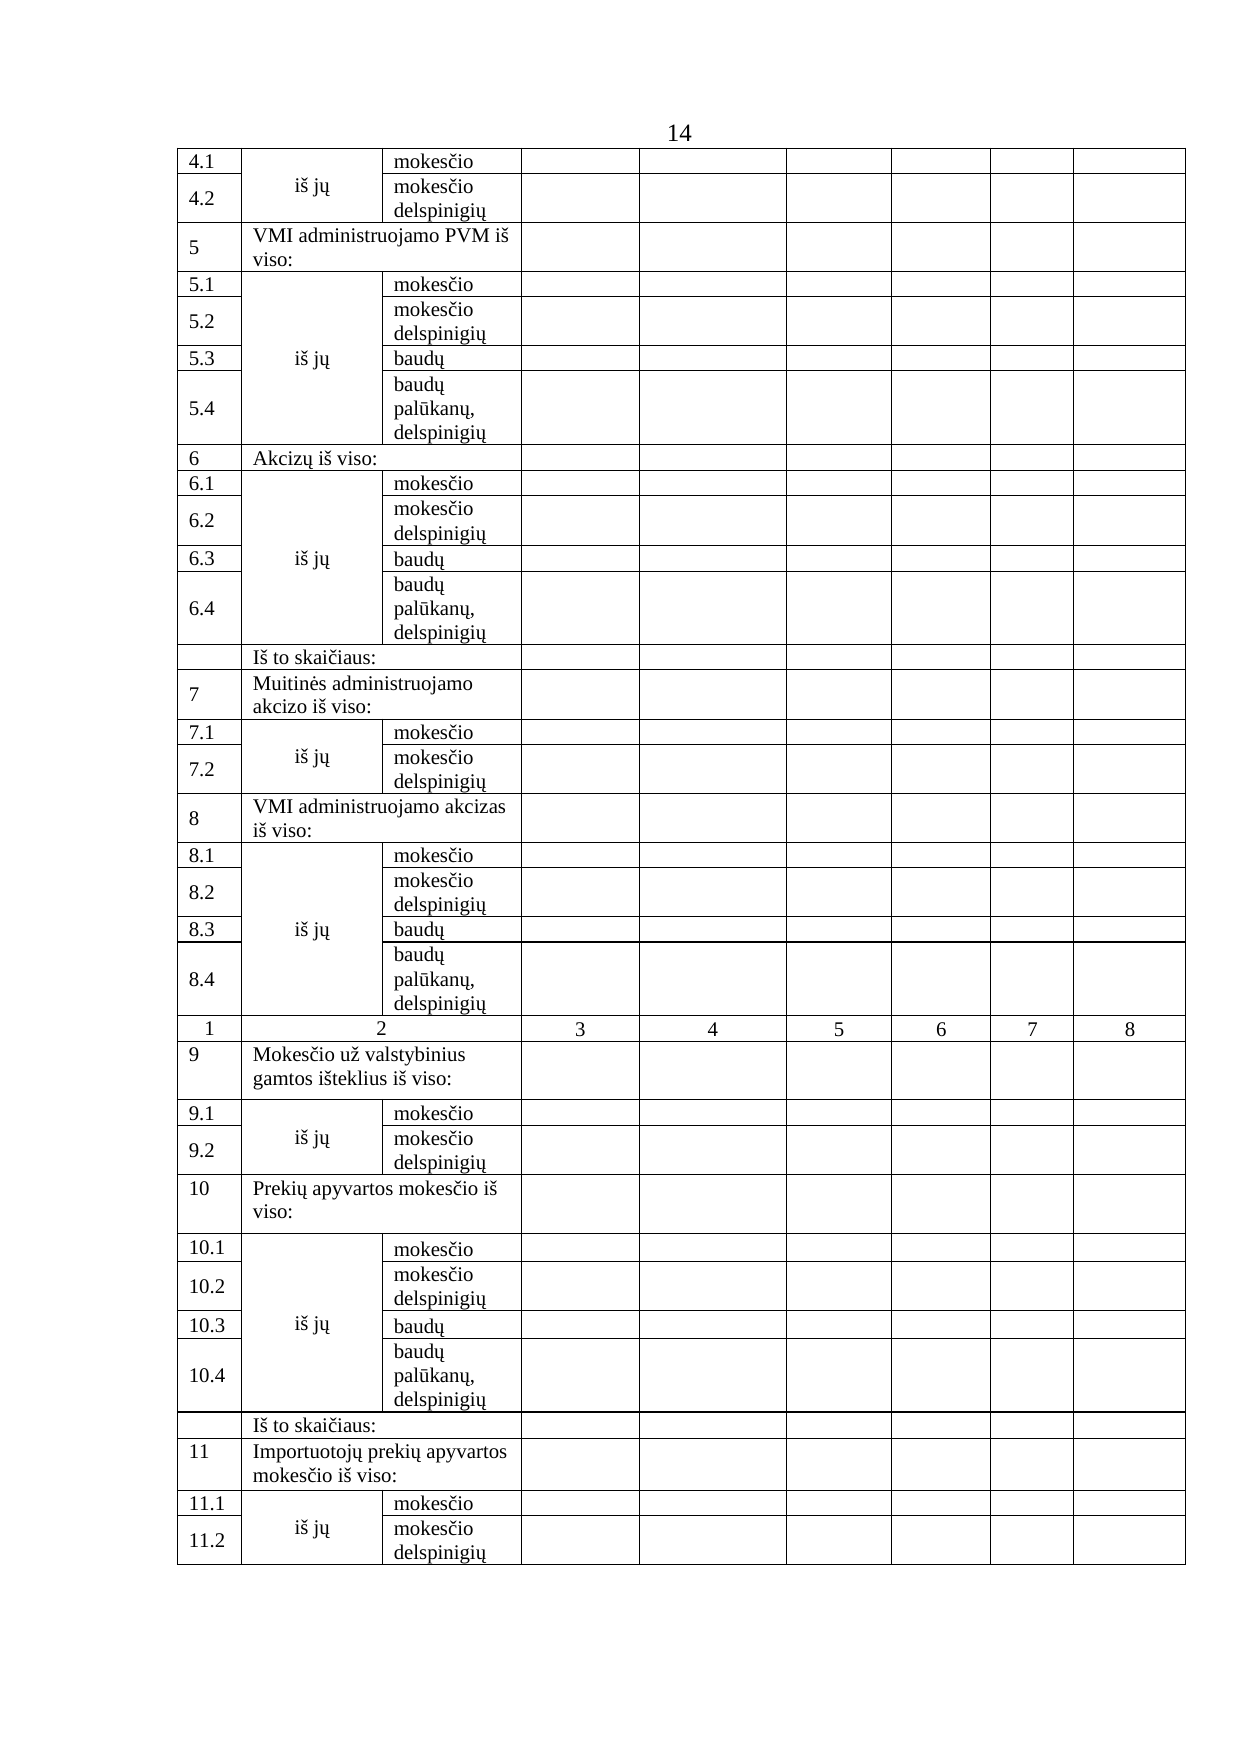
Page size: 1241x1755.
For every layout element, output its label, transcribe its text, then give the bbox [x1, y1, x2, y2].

table_cell [991, 1126, 1073, 1174]
table_cell mokesčio delspinigių [383, 868, 521, 916]
table_cell [787, 943, 891, 1014]
table_cell 9.2 [178, 1126, 241, 1174]
table_cell mokesčio [383, 272, 521, 296]
table_cell [522, 1234, 639, 1261]
table_cell 8 [1074, 1016, 1185, 1041]
table_cell [991, 670, 1073, 718]
table_cell 8 [178, 794, 241, 842]
table_cell [1074, 572, 1185, 644]
table_cell [991, 346, 1073, 370]
table_cell [640, 645, 786, 669]
table_cell 6.3 [178, 546, 241, 571]
table_cell [522, 868, 639, 916]
table_cell [522, 174, 639, 222]
table_cell Iš to skaičiaus: [242, 1413, 521, 1438]
table_cell [640, 1339, 786, 1411]
table_cell [640, 297, 786, 345]
table_cell 6 [892, 1016, 990, 1041]
table_cell [522, 223, 639, 271]
table_cell [1074, 1491, 1185, 1515]
table_cell [787, 794, 891, 842]
table_cell [991, 174, 1073, 222]
table_cell 11.1 [178, 1491, 241, 1515]
table_cell [640, 546, 786, 571]
table_cell [892, 297, 990, 345]
table_cell [787, 546, 891, 571]
table_cell [1074, 1262, 1185, 1310]
table_cell [1074, 645, 1185, 669]
table_cell [892, 471, 990, 495]
table_cell 5.1 [178, 272, 241, 296]
table_cell [522, 843, 639, 867]
table_cell [1074, 1175, 1185, 1233]
table_cell [991, 720, 1073, 744]
table_cell [1074, 297, 1185, 345]
table_cell [522, 297, 639, 345]
table_cell [892, 572, 990, 644]
table_cell [640, 572, 786, 644]
table_cell [892, 174, 990, 222]
table_cell Iš to skaičiaus: [242, 645, 521, 669]
table_cell [640, 223, 786, 271]
table_cell [522, 1100, 639, 1125]
table_cell [522, 645, 639, 669]
table_cell [892, 745, 990, 793]
table_cell [991, 1100, 1073, 1125]
table_cell [640, 1413, 786, 1438]
table_cell [892, 1439, 990, 1489]
table_cell [522, 496, 639, 544]
table_cell [892, 943, 990, 1014]
table_cell [640, 371, 786, 444]
table_cell 5.2 [178, 297, 241, 345]
table_cell [640, 720, 786, 744]
table_cell [787, 445, 891, 470]
table_cell iš jų [242, 149, 382, 222]
table_cell iš jų [242, 272, 382, 444]
table_cell [892, 1100, 990, 1125]
table_cell [787, 645, 891, 669]
table_cell [522, 546, 639, 571]
table_cell [522, 272, 639, 296]
table_cell Muitinės administruojamo akcizo iš viso: [242, 670, 521, 718]
table_cell [787, 745, 891, 793]
table_cell [640, 471, 786, 495]
table_cell baudų palūkanų, delspinigių [383, 1339, 521, 1411]
table_cell [991, 745, 1073, 793]
table_cell [787, 1042, 891, 1099]
table_cell iš jų [242, 720, 382, 793]
table_cell 10.1 [178, 1234, 241, 1261]
table_cell [991, 297, 1073, 345]
table_cell [1074, 794, 1185, 842]
table_cell [991, 149, 1073, 173]
table_cell 5 [178, 223, 241, 271]
table_cell [787, 1262, 891, 1310]
table_cell [1074, 1042, 1185, 1099]
table_cell [892, 496, 990, 544]
table_cell [787, 471, 891, 495]
table_cell 2 [242, 1016, 521, 1041]
table_cell mokesčio [383, 149, 521, 173]
table_cell [892, 670, 990, 718]
table_cell [892, 1413, 990, 1438]
table_cell mokesčio [383, 1491, 521, 1515]
table_cell [892, 868, 990, 916]
table_cell [522, 471, 639, 495]
table_cell [522, 445, 639, 470]
table_cell mokesčio [383, 471, 521, 495]
table_cell VMI administruojamo PVM iš viso: [242, 223, 521, 271]
table_cell [640, 1491, 786, 1515]
table_cell [892, 1339, 990, 1411]
table_cell 6 [178, 445, 241, 470]
table_cell [522, 1339, 639, 1411]
table_cell 10.3 [178, 1311, 241, 1338]
table_cell [787, 1126, 891, 1174]
table_cell [991, 645, 1073, 669]
table_cell mokesčio delspinigių [383, 496, 521, 544]
table_cell [1074, 720, 1185, 744]
table_cell [991, 223, 1073, 271]
table_cell [1074, 371, 1185, 444]
table_cell [991, 1439, 1073, 1489]
table_cell [892, 843, 990, 867]
table_cell [892, 1126, 990, 1174]
table_cell [1074, 1516, 1185, 1564]
table_cell [991, 943, 1073, 1014]
table_cell [787, 149, 891, 173]
table_cell 7 [991, 1016, 1073, 1041]
table_cell 5.3 [178, 346, 241, 370]
table_cell [787, 1100, 891, 1125]
table_cell [787, 1439, 891, 1489]
table_cell [892, 272, 990, 296]
table_cell [640, 1439, 786, 1489]
table_cell [640, 943, 786, 1014]
table_cell [178, 1413, 241, 1438]
table_cell [991, 546, 1073, 571]
table_cell [991, 371, 1073, 444]
table_cell [640, 346, 786, 370]
table_cell [522, 1516, 639, 1564]
table_cell [787, 917, 891, 941]
table_cell [787, 297, 891, 345]
table_cell [1074, 445, 1185, 470]
table_cell [1074, 496, 1185, 544]
table_cell [787, 670, 891, 718]
table_cell [522, 1413, 639, 1438]
table_cell [991, 445, 1073, 470]
table_cell 11 [178, 1439, 241, 1489]
table_cell [787, 1491, 891, 1515]
table_cell [991, 794, 1073, 842]
table_cell mokesčio [383, 1234, 521, 1261]
table_cell mokesčio delspinigių [383, 174, 521, 222]
table_cell [892, 1262, 990, 1310]
table_cell baudų [383, 917, 521, 941]
table_cell [522, 1262, 639, 1310]
table_cell [640, 868, 786, 916]
table_cell mokesčio [383, 720, 521, 744]
table_cell mokesčio delspinigių [383, 297, 521, 345]
table_cell [522, 572, 639, 644]
table_cell Akcizų iš viso: [242, 445, 521, 470]
table_cell [892, 720, 990, 744]
table_cell [1074, 346, 1185, 370]
table_cell [787, 720, 891, 744]
table_cell [640, 843, 786, 867]
table_cell Prekių apyvartos mokesčio iš viso: [242, 1175, 521, 1233]
table_cell [522, 794, 639, 842]
table_cell [1074, 1339, 1185, 1411]
table_cell [1074, 670, 1185, 718]
table_cell [522, 1491, 639, 1515]
table_cell 8.2 [178, 868, 241, 916]
table_cell [522, 745, 639, 793]
table_cell 4.1 [178, 149, 241, 173]
table_cell [640, 149, 786, 173]
table_cell [787, 1234, 891, 1261]
table_cell [892, 1042, 990, 1099]
table_cell 7.1 [178, 720, 241, 744]
table_cell 7 [178, 670, 241, 718]
table_cell baudų palūkanų, delspinigių [383, 572, 521, 644]
table_cell [1074, 943, 1185, 1014]
table_cell [991, 496, 1073, 544]
table_cell [991, 272, 1073, 296]
table_cell [892, 1175, 990, 1233]
table_cell [640, 445, 786, 470]
table_cell 11.2 [178, 1516, 241, 1564]
table_cell [1074, 745, 1185, 793]
table_cell [522, 670, 639, 718]
table_cell [1074, 471, 1185, 495]
table_cell [1074, 546, 1185, 571]
table_cell [787, 1311, 891, 1338]
table_cell iš jų [242, 471, 382, 644]
table_cell [892, 371, 990, 444]
table_cell 8.3 [178, 917, 241, 941]
table_cell 1 [178, 1016, 241, 1041]
table_cell 9 [178, 1042, 241, 1099]
table_cell [892, 1234, 990, 1261]
table_cell [640, 1100, 786, 1125]
table_cell [991, 843, 1073, 867]
table_cell [892, 223, 990, 271]
table_cell [787, 174, 891, 222]
table_cell [640, 1175, 786, 1233]
table_cell [892, 794, 990, 842]
table_cell [787, 272, 891, 296]
table_cell [892, 917, 990, 941]
table_cell 7.2 [178, 745, 241, 793]
table_cell [640, 1262, 786, 1310]
table_cell [1074, 1100, 1185, 1125]
table_cell [522, 943, 639, 1014]
table_cell [991, 1491, 1073, 1515]
table_cell [1074, 1311, 1185, 1338]
table_cell [1074, 843, 1185, 867]
table_cell iš jų [242, 1234, 382, 1411]
table_cell [640, 917, 786, 941]
table_cell baudų [383, 1311, 521, 1338]
table_cell [991, 1311, 1073, 1338]
table_cell 8.1 [178, 843, 241, 867]
table_cell [640, 794, 786, 842]
table_cell [892, 346, 990, 370]
table_cell [787, 1516, 891, 1564]
table_cell [640, 670, 786, 718]
table_cell iš jų [242, 1491, 382, 1564]
table_cell Mokesčio už valstybinius gamtos išteklius iš viso: [242, 1042, 521, 1099]
table_cell [1074, 1439, 1185, 1489]
table_cell 6.2 [178, 496, 241, 544]
table_cell [640, 272, 786, 296]
table_cell [991, 1234, 1073, 1261]
table_cell [522, 346, 639, 370]
table_cell [522, 720, 639, 744]
table_cell [787, 371, 891, 444]
table_cell [991, 1262, 1073, 1310]
table_cell [522, 1126, 639, 1174]
table_cell [1074, 1413, 1185, 1438]
table_cell [640, 496, 786, 544]
table_cell [787, 1175, 891, 1233]
table_cell [991, 1042, 1073, 1099]
table_cell [787, 346, 891, 370]
table_cell [1074, 272, 1185, 296]
table_cell [892, 1491, 990, 1515]
table_cell 10.4 [178, 1339, 241, 1411]
table_cell 9.1 [178, 1100, 241, 1125]
table_cell 5.4 [178, 371, 241, 444]
table_cell [991, 471, 1073, 495]
table_cell [991, 917, 1073, 941]
table_cell [1074, 868, 1185, 916]
table_cell [522, 149, 639, 173]
table_cell iš jų [242, 843, 382, 1014]
table_cell [522, 1311, 639, 1338]
table_cell Importuotojų prekių apyvartos mokesčio iš viso: [242, 1439, 521, 1489]
table_cell 10.2 [178, 1262, 241, 1310]
table_cell mokesčio delspinigių [383, 1262, 521, 1310]
table_cell baudų palūkanų, delspinigių [383, 371, 521, 444]
table_cell iš jų [242, 1100, 382, 1174]
table_cell [892, 645, 990, 669]
table_cell [640, 745, 786, 793]
table_cell baudų [383, 546, 521, 571]
table_cell [991, 1516, 1073, 1564]
table_cell [640, 1126, 786, 1174]
table_cell mokesčio delspinigių [383, 1516, 521, 1564]
table_cell [522, 1175, 639, 1233]
table_cell 10 [178, 1175, 241, 1233]
table_cell 4.2 [178, 174, 241, 222]
table_cell [1074, 174, 1185, 222]
table_cell [522, 371, 639, 444]
table_cell [787, 1339, 891, 1411]
table_cell [892, 1516, 990, 1564]
table_cell [991, 1175, 1073, 1233]
table_cell 5 [787, 1016, 891, 1041]
table_cell [1074, 1234, 1185, 1261]
table_cell mokesčio [383, 1100, 521, 1125]
table_cell [1074, 917, 1185, 941]
table_cell [1074, 149, 1185, 173]
table_cell baudų [383, 346, 521, 370]
table_cell [640, 1516, 786, 1564]
table_cell [991, 572, 1073, 644]
table_cell [522, 1042, 639, 1099]
table_cell [1074, 1126, 1185, 1174]
table_cell 8.4 [178, 943, 241, 1014]
table_cell 6.4 [178, 572, 241, 644]
table_cell [640, 1311, 786, 1338]
table_cell [640, 174, 786, 222]
table_cell [991, 1413, 1073, 1438]
table_cell mokesčio delspinigių [383, 745, 521, 793]
table_cell [892, 149, 990, 173]
table_cell mokesčio [383, 843, 521, 867]
table_cell [991, 868, 1073, 916]
table_cell [787, 572, 891, 644]
table_cell [787, 1413, 891, 1438]
table_cell [892, 546, 990, 571]
table_cell [787, 223, 891, 271]
table_cell 4 [640, 1016, 786, 1041]
table_cell [178, 645, 241, 669]
table_cell [640, 1042, 786, 1099]
table_cell [991, 1339, 1073, 1411]
table_cell [892, 445, 990, 470]
table_cell [787, 843, 891, 867]
table_cell VMI administruojamo akcizas iš viso: [242, 794, 521, 842]
table_cell [640, 1234, 786, 1261]
table_cell [787, 868, 891, 916]
table_cell mokesčio delspinigių [383, 1126, 521, 1174]
table_cell [892, 1311, 990, 1338]
table_cell baudų palūkanų, delspinigių [383, 943, 521, 1014]
table_cell 3 [522, 1016, 639, 1041]
table_cell 6.1 [178, 471, 241, 495]
table_cell [522, 1439, 639, 1489]
table_cell [787, 496, 891, 544]
table_cell [522, 917, 639, 941]
table_cell [1074, 223, 1185, 271]
